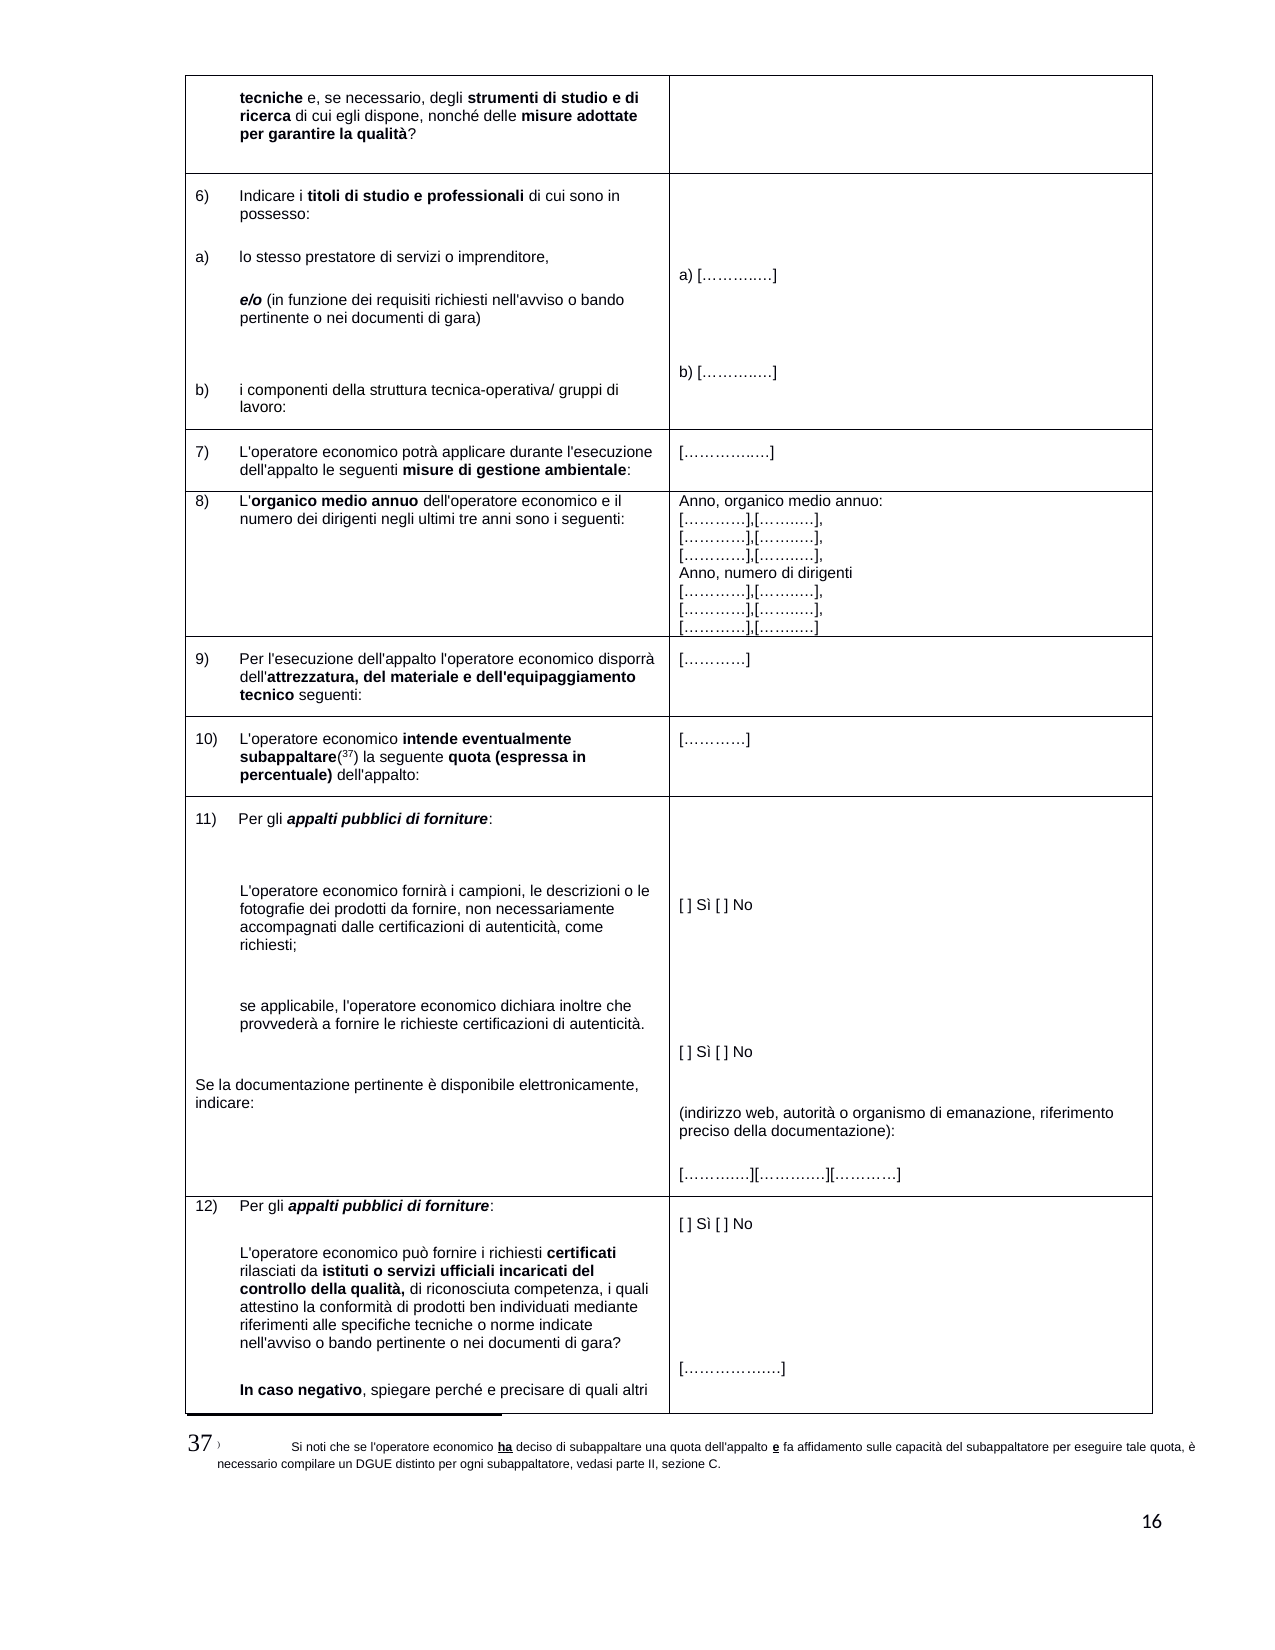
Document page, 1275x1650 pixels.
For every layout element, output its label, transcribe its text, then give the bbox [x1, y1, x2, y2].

table_cell 6) Indicare i titoli di studio e professionali di cui sono in possesso: a) lo stesso prestatore di servizi o imprenditore, e/o (in funzione dei requisiti richiesti nell'avviso o bando pertinente o nei documenti di gara) b) i componenti della struttura tecnica-operativa/ gruppi di lavoro: [186, 174, 669, 429]
table_cell [670, 76, 1152, 173]
table_cell 8) L'organico medio annuo dell'operatore economico e il numero dei dirigenti negli ultimi tre anni sono i seguenti: [186, 492, 669, 636]
table_cell tecniche e, se necessario, degli strumenti di studio e di ricerca di cui egli dispone, nonché delle misure adottate per garantire la qualità? [186, 76, 669, 173]
table_cell [ ] Sì [ ] No […………….…] [670, 1197, 1152, 1413]
table_cell […………] [670, 717, 1152, 796]
table_cell Anno, organico medio annuo: […………],[……..…], […………],[……..…], […………],[……..…], Anno, numero di dirigenti […………],[……..…], […………],[……..…], […………],[……..…] [670, 492, 1152, 636]
table_cell 11) Per gli appalti pubblici di forniture: L'operatore economico fornirà i campioni, le descrizioni o le fotografie dei prodotti da fornire, non necessariamente accompagnati dalle certificazioni di autenticità, come richiesti; se applicabile, l'operatore economico dichiara inoltre che provvederà a fornire le richieste certificazioni di autenticità. Se la documentazione pertinente è disponibile elettronicamente, indicare: [186, 797, 669, 1196]
table_cell 7) L'operatore economico potrà applicare durante l'esecuzione dell'appalto le seguenti misure di gestione ambientale: [186, 430, 669, 491]
table_cell 10) L'operatore economico intende eventualmente subappaltare() la seguente quota (espressa in percentuale) dell'appalto: [186, 717, 669, 796]
table_cell a) [………..…] b) [………..…] [670, 174, 1152, 429]
table_cell 9) Per l'esecuzione dell'appalto l'operatore economico disporrà dell'attrezzatura, del materiale e dell'equipaggiamento tecnico seguenti: [186, 637, 669, 716]
table_cell 12) Per gli appalti pubblici di forniture: L'operatore economico può fornire i richiesti certificati rilasciati da istituti o servizi ufficiali incaricati del controllo della qualità, di riconosciuta competenza, i quali attestino la conformità di prodotti ben individuati mediante riferimenti alle specifiche tecniche o norme indicate nell'avviso o bando pertinente o nei documenti di gara? In caso negativo, spiegare perché e precisare di quali altri [186, 1197, 669, 1413]
table_cell […………] [670, 637, 1152, 716]
table_cell […………..…] [670, 430, 1152, 491]
table_cell [ ] Sì [ ] No [ ] Sì [ ] No (indirizzo web, autorità o organismo di emanazione, riferimento preciso della documentazione): [……….…][……….…][…………] [670, 797, 1152, 1196]
